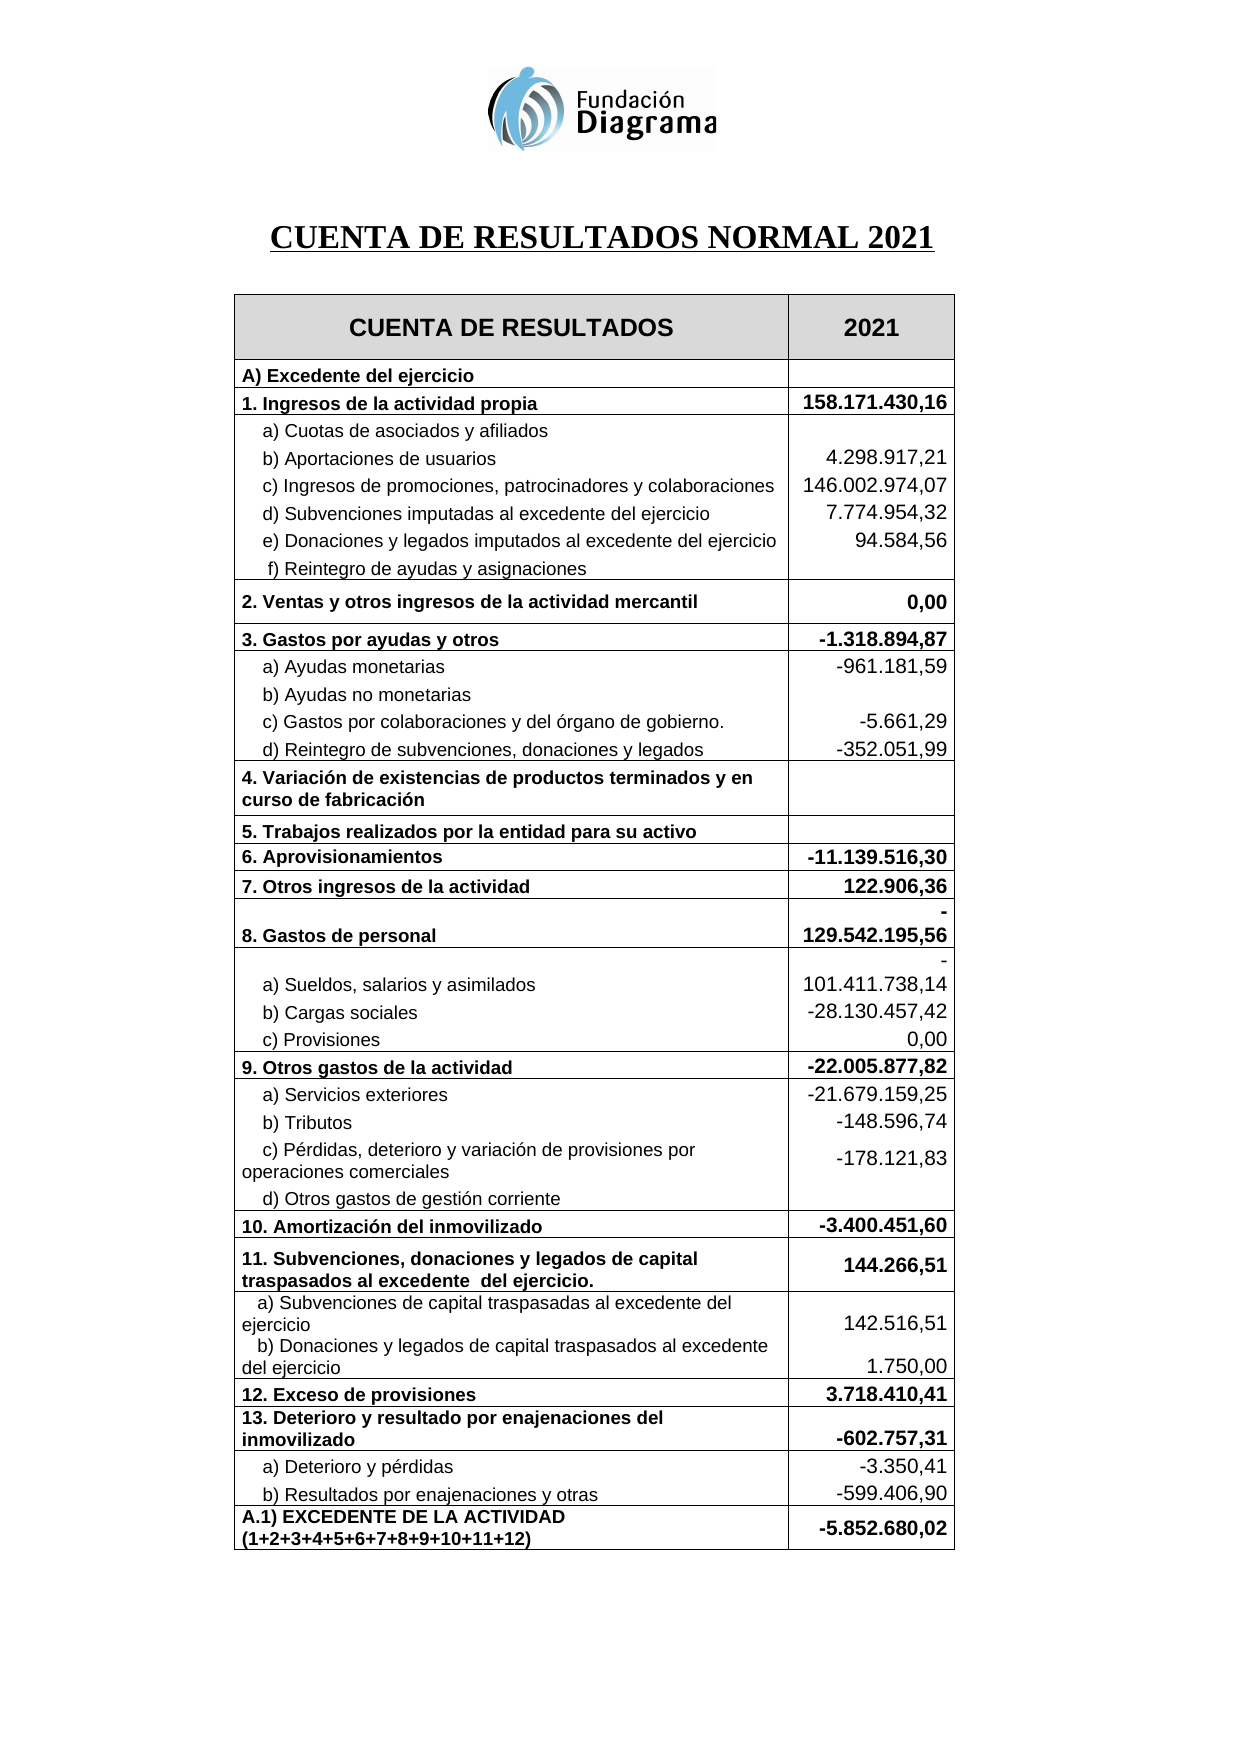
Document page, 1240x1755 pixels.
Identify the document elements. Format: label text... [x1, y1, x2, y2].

table_cell [955, 1237, 970, 1291]
table_cell 5. Trabajos realizados por la entidad para su activo [235, 816, 788, 843]
table_cell [955, 414, 970, 442]
table_cell 0,00 [789, 580, 954, 623]
table_cell [955, 898, 970, 947]
table_cell [955, 843, 970, 870]
table_cell [955, 1478, 970, 1505]
table_cell 6. Aprovisionamientos [235, 844, 788, 870]
table_cell [789, 761, 954, 815]
table_cell 142.516,51 [789, 1292, 954, 1335]
table_cell a) Deterioro y pérdidas [235, 1451, 788, 1477]
table_cell [955, 1106, 970, 1133]
table_cell [955, 1335, 970, 1378]
table_cell -178.121,83 [789, 1133, 954, 1182]
table_header CUENTA DE RESULTADOS [235, 295, 788, 359]
table_cell [789, 360, 954, 387]
table_cell 2. Ventas y otros ingresos de la actividad mercantil [235, 580, 788, 623]
table_cell 7.774.954,32 [789, 497, 954, 524]
table_cell [955, 1505, 970, 1549]
table_cell 4. Variación de existencias de productos terminados y en curso de fabricación [235, 761, 788, 815]
table_cell 0,00 [789, 1023, 954, 1051]
table_cell [955, 650, 970, 678]
table_cell b) Donaciones y legados de capital traspasados al excedente del ejercicio [235, 1335, 788, 1378]
table_cell 94.584,56 [789, 524, 954, 552]
table_cell [955, 524, 970, 552]
table_cell a) Sueldos, salarios y asimilados [235, 948, 788, 996]
table_cell -22.005.877,82 [789, 1052, 954, 1078]
table_cell [955, 996, 970, 1023]
table_cell c) Ingresos de promociones, patrocinadores y colaboraciones [235, 469, 788, 497]
table_cell [955, 442, 970, 469]
text CUENTA DE RESULTADOS NORMAL 2021 [77, 217, 1127, 256]
table_cell f) Reintegro de ayudas y asignaciones [235, 552, 788, 579]
table_cell [955, 733, 970, 760]
table_cell [955, 1133, 970, 1182]
table_cell c) Gastos por colaboraciones y del órgano de gobierno. [235, 705, 788, 733]
table_cell 11. Subvenciones, donaciones y legados de capital traspasados al excedente del ejercicio. [235, 1238, 788, 1291]
table_cell a) Cuotas de asociados y afiliados [235, 415, 788, 442]
table_cell 8. Gastos de personal [235, 899, 788, 947]
table_cell [955, 1378, 970, 1406]
table_cell [789, 816, 954, 843]
table_cell d) Reintegro de subvenciones, donaciones y legados [235, 733, 788, 760]
table_cell [955, 1210, 970, 1237]
table_cell [955, 579, 970, 623]
table_cell 1.750,00 [789, 1335, 954, 1378]
table_cell a) Servicios exteriores [235, 1079, 788, 1106]
table_cell 1. Ingresos de la actividad propia [235, 388, 788, 414]
table_header 2021 [789, 295, 954, 359]
table_cell -5.852.680,02 [789, 1506, 954, 1549]
table_cell [955, 1023, 970, 1051]
table_cell -11.139.516,30 [789, 844, 954, 870]
table_cell [955, 1450, 970, 1477]
table_cell 144.266,51 [789, 1238, 954, 1291]
table_cell [789, 678, 954, 705]
table_cell 3.718.410,41 [789, 1379, 954, 1406]
table_cell [955, 359, 970, 387]
table_cell [955, 947, 970, 996]
table_cell 7. Otros ingresos de la actividad [235, 871, 788, 898]
table_cell -961.181,59 [789, 651, 954, 678]
table_cell c) Provisiones [235, 1023, 788, 1051]
table_cell [955, 1182, 970, 1209]
table_cell A) Excedente del ejercicio [235, 360, 788, 387]
table_cell -28.130.457,42 [789, 996, 954, 1023]
table_cell e) Donaciones y legados imputados al excedente del ejercicio [235, 524, 788, 552]
table_cell A.1) EXCEDENTE DE LA ACTIVIDAD (1+2+3+4+5+6+7+8+9+10+11+12) [235, 1506, 788, 1549]
table_cell [955, 1406, 970, 1450]
table_cell b) Cargas sociales [235, 996, 788, 1023]
table_cell 4.298.917,21 [789, 442, 954, 469]
table_cell 158.171.430,16 [789, 388, 954, 414]
table_cell 146.002.974,07 [789, 469, 954, 497]
table_cell [955, 623, 970, 650]
table_cell b) Tributos [235, 1106, 788, 1133]
table_header [955, 294, 970, 359]
table_cell -101.411.738,14 [789, 948, 954, 996]
table_cell d) Subvenciones imputadas al excedente del ejercicio [235, 497, 788, 524]
table_cell [955, 387, 970, 414]
table_cell -352.051,99 [789, 733, 954, 760]
table_cell b) Ayudas no monetarias [235, 678, 788, 705]
table_cell [955, 1291, 970, 1335]
table_cell [789, 415, 954, 442]
table_cell c) Pérdidas, deterioro y variación de provisiones por operaciones comerciales [235, 1133, 788, 1182]
table_cell 9. Otros gastos de la actividad [235, 1052, 788, 1078]
table_cell -3.400.451,60 [789, 1211, 954, 1237]
table_cell 12. Exceso de provisiones [235, 1379, 788, 1406]
table_cell [955, 705, 970, 733]
table_cell a) Ayudas monetarias [235, 651, 788, 678]
table_cell -5.661,29 [789, 705, 954, 733]
table_cell 3. Gastos por ayudas y otros [235, 624, 788, 650]
table_cell [955, 788, 970, 815]
table_cell [955, 1078, 970, 1106]
table_cell -148.596,74 [789, 1106, 954, 1133]
table_cell [789, 1182, 954, 1209]
table_cell d) Otros gastos de gestión corriente [235, 1182, 788, 1209]
table_cell [955, 760, 970, 788]
table_cell -21.679.159,25 [789, 1079, 954, 1106]
table_cell -129.542.195,56 [789, 899, 954, 947]
table_cell [955, 1051, 970, 1078]
table_cell -3.350,41 [789, 1451, 954, 1477]
table_cell 10. Amortización del inmovilizado [235, 1211, 788, 1237]
table_cell b) Aportaciones de usuarios [235, 442, 788, 469]
table_cell [955, 678, 970, 705]
table_cell [955, 469, 970, 497]
table_cell [789, 552, 954, 579]
table_cell [955, 497, 970, 524]
table_cell 122.906,36 [789, 871, 954, 898]
table_cell -599.406,90 [789, 1478, 954, 1505]
table_cell [955, 552, 970, 579]
table_cell [955, 870, 970, 898]
table_cell b) Resultados por enajenaciones y otras [235, 1478, 788, 1505]
table_cell -602.757,31 [789, 1407, 954, 1450]
table_cell 13. Deterioro y resultado por enajenaciones del inmovilizado [235, 1407, 788, 1450]
table_cell -1.318.894,87 [789, 624, 954, 650]
table_cell a) Subvenciones de capital traspasadas al excedente del ejercicio [235, 1292, 788, 1335]
table_cell [955, 815, 970, 843]
